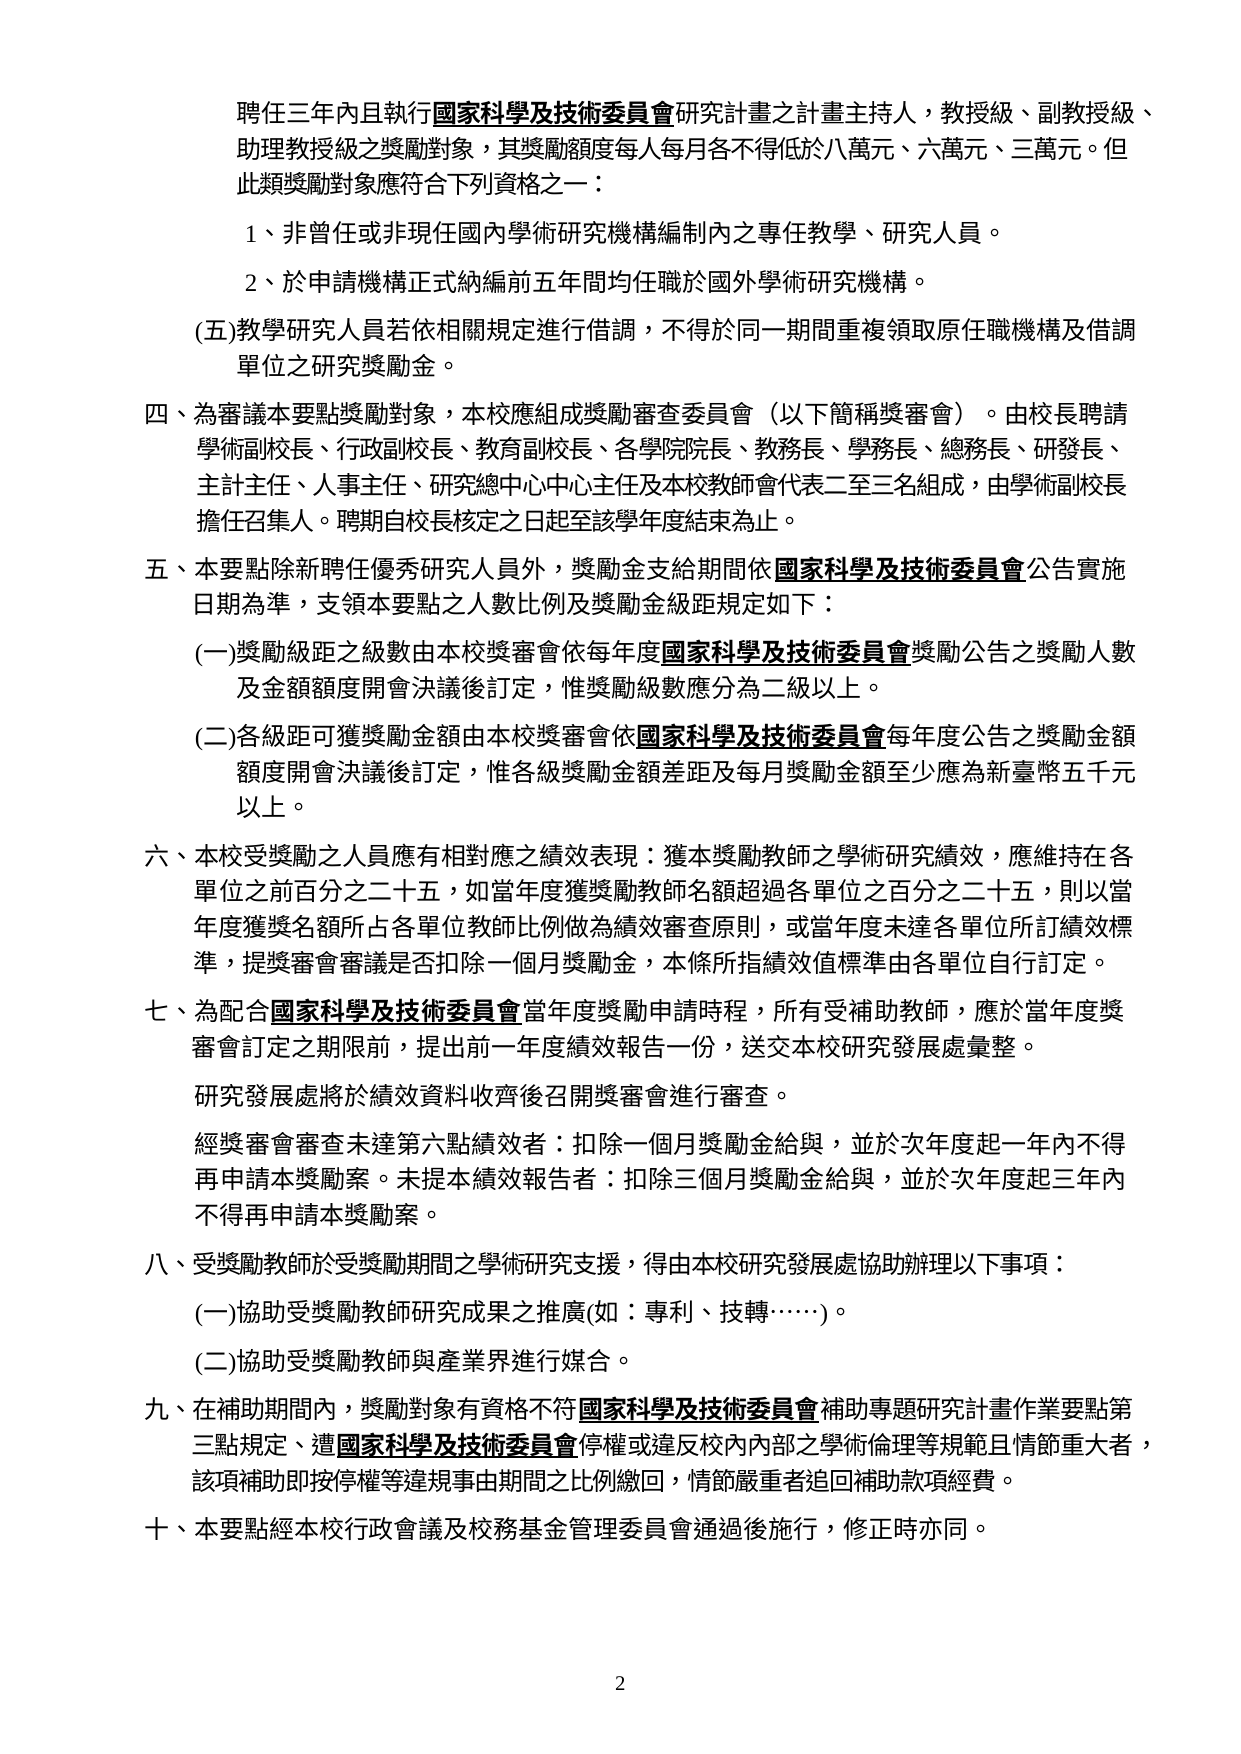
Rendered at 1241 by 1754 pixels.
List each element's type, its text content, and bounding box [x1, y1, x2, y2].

text (五)教學研究人員若依相關規定進行借調，不得於同一期間重複領取原任職機構及借調單位之研究獎勵金。 [194, 311, 1146, 382]
text 經獎審會審查未達第六點績效者：扣除一個月獎勵金給與，並於次年度起一年內不得再申請本獎勵案。未提本績效報告者：扣除三個月獎勵金給與，並於次年度起三年內不得再申請本獎勵案。 [194, 1125, 1127, 1232]
text 1、非曾任或非現任國內學術研究機構編制內之專任教學、研究人員。 [244, 214, 1146, 250]
text 五、本要點除新聘任優秀研究人員外，獎勵金支給期間依國家科學及技術委員會公告實施日期為準，支領本要點之人數比例及獎勵金級距規定如下： [144, 550, 1127, 621]
text (二)各級距可獲獎勵金額由本校獎審會依國家科學及技術委員會每年度公告之獎勵金額額度開會決議後訂定，惟各級獎勵金額差距及每月獎勵金額至少應為新臺幣五千元以上。 [194, 717, 1146, 824]
text 六、本校受獎勵之人員應有相對應之績效表現：獲本獎勵教師之學術研究績效，應維持在各單位之前百分之二十五，如當年度獲獎勵教師名額超過各單位之百分之二十五，則以當年度獲獎名額所占各單位教師比例做為績效審查原則，或當年度未達各單位所訂績效標準，提獎審會審議是否扣除 一個月獎勵金，本條所指績效值標準由各單位自行訂定。 [144, 836, 1134, 980]
text (四)為強化對新聘任優秀研究人員之保障，促使獎勵資源之合理分配，針對申請機構新聘任三年內且執行國家科學及技術委員會研究計畫之計畫主持人，教授級、副教授級、助理教授級之獎勵對象，其獎勵額度每人每月各不得低於八萬元、六萬元、三萬元。但此類獎勵對象應符合下列資格之一： [194, 94, 1146, 201]
text 七、為配合國家科學及技術委員會當年度獎勵申請時程，所有受補助教師，應於當年度獎審會訂定之期限前，提出前一年度績效報告一份，送交本校研究發展處彙整。 [144, 992, 1127, 1064]
text (一)獎勵級距之級數由本校獎審會依每年度國家科學及技術委員會獎勵公告之獎勵人數及金額額度開會決議後訂定，惟獎勵級數應分為二級以上。 [194, 633, 1146, 704]
text (一)協助受獎勵教師研究成果之推廣(如：專利、技轉……)。 [194, 1293, 1146, 1329]
text 九、在補助期間內，獎勵對象有資格不符國家科學及技術委員會補助專題研究計畫作業要點第三點規定、遭國家科學及技術委員會停權或違反校內內部之學術倫理等規範且情節重大者，該項補助即按停權等違規事由期間之比例繳回，情節嚴重者追回補助款項經費。 [144, 1390, 1134, 1497]
text 2、於申請機構正式納編前五年間均任職於國外學術研究機構。 [244, 262, 1146, 299]
text 八、受獎勵教師於受獎勵期間之學術研究支援，得由本校研究發展處協助辦理以下事項： [144, 1244, 1146, 1280]
text (二)協助受獎勵教師與產業界進行媒合。 [194, 1342, 1146, 1378]
text 四、為審議本要點獎勵對象，本校應組成獎勵審查委員會（以下簡稱獎審會）。由校長聘請學術副校長、行政副校長、教育副校長、各學院院長、教務長、學務長、總務長、研發長、主計主任、人事主任、研究總中心中心主任及本校教師會代表二至三名組成，由學術副校長擔任召集人。聘期自校長核定之日起至該學年度結束為止。 [144, 395, 1128, 537]
text 研究發展處將於績效資料收齊後召開獎審會進行審查。 [194, 1076, 1146, 1112]
text 十、本要點經本校行政會議及校務基金管理委員會通過後施行，修正時亦同。 [144, 1510, 1134, 1545]
